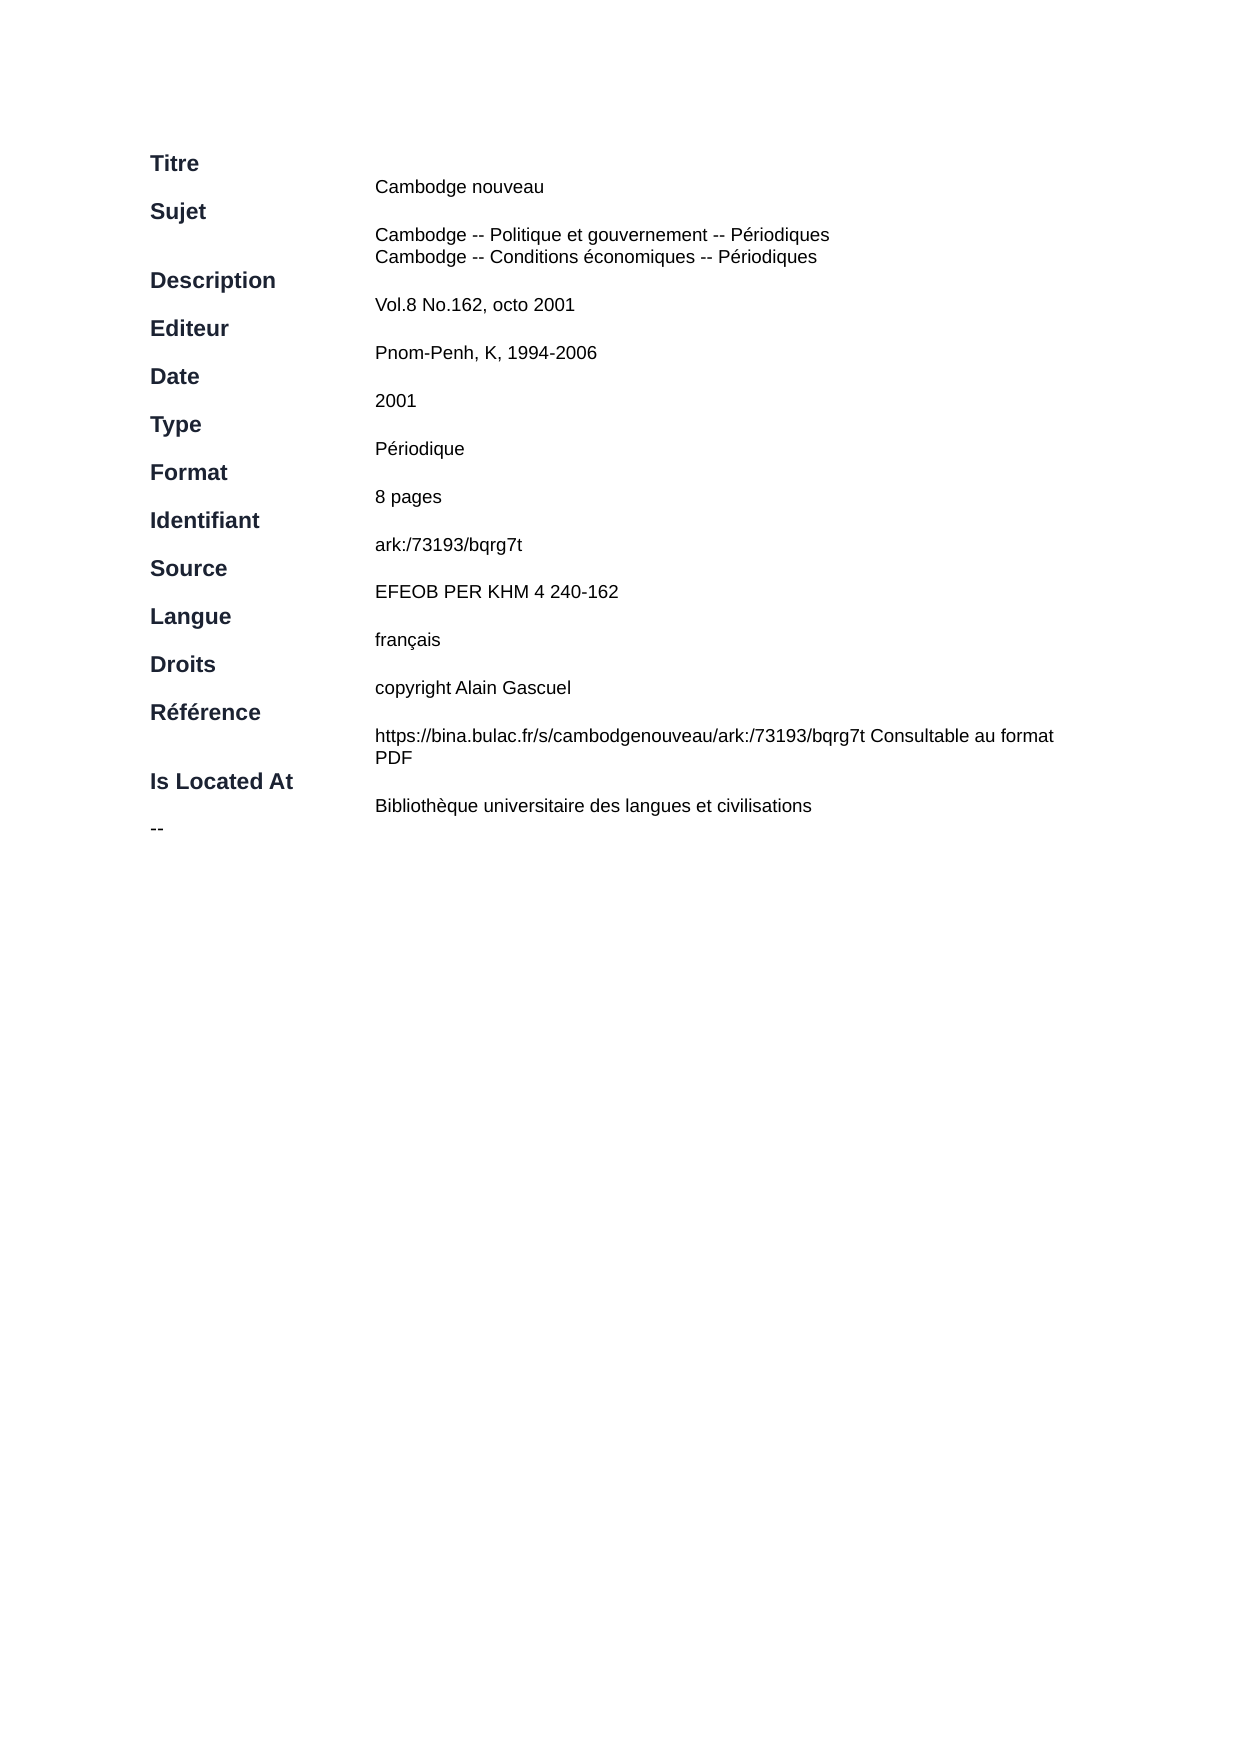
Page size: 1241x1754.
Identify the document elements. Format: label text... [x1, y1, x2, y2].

text Type [150, 411, 1090, 437]
text Titre [150, 150, 1090, 176]
text Cambodge -- Conditions économiques -- Périodiques [375, 246, 1090, 267]
text Format [150, 459, 1090, 485]
text Description [150, 267, 1090, 294]
text Sujet [150, 198, 1090, 224]
text Editeur [150, 315, 1090, 342]
text Is Located At [150, 768, 1090, 794]
text ark:/73193/bqrg7t [375, 533, 1090, 555]
text 8 pages [375, 485, 1090, 507]
text Langue [150, 603, 1090, 629]
text Source [150, 555, 1090, 581]
text Date [150, 363, 1090, 389]
text Cambodge -- Politique et gouvernement -- Périodiques [375, 224, 1090, 246]
text Cambodge nouveau [375, 176, 1090, 198]
text Droits [150, 651, 1090, 677]
text Référence [150, 699, 1090, 725]
text copyright Alain Gascuel [375, 677, 1090, 699]
text Bibliothèque universitaire des langues et civilisations [375, 794, 1090, 816]
text -- [150, 816, 1090, 840]
text 2001 [375, 389, 1090, 411]
text https://bina.bulac.fr/s/cambodgenouveau/ark:/73193/bqrg7t Consultable au format PDF [375, 725, 1090, 768]
text français [375, 629, 1090, 651]
text Périodique [375, 437, 1090, 459]
text Pnom-Penh, K, 1994-2006 [375, 342, 1090, 363]
text Identifiant [150, 507, 1090, 533]
text Vol.8 No.162, octo 2001 [375, 294, 1090, 315]
text EFEOB PER KHM 4 240-162 [375, 581, 1090, 603]
